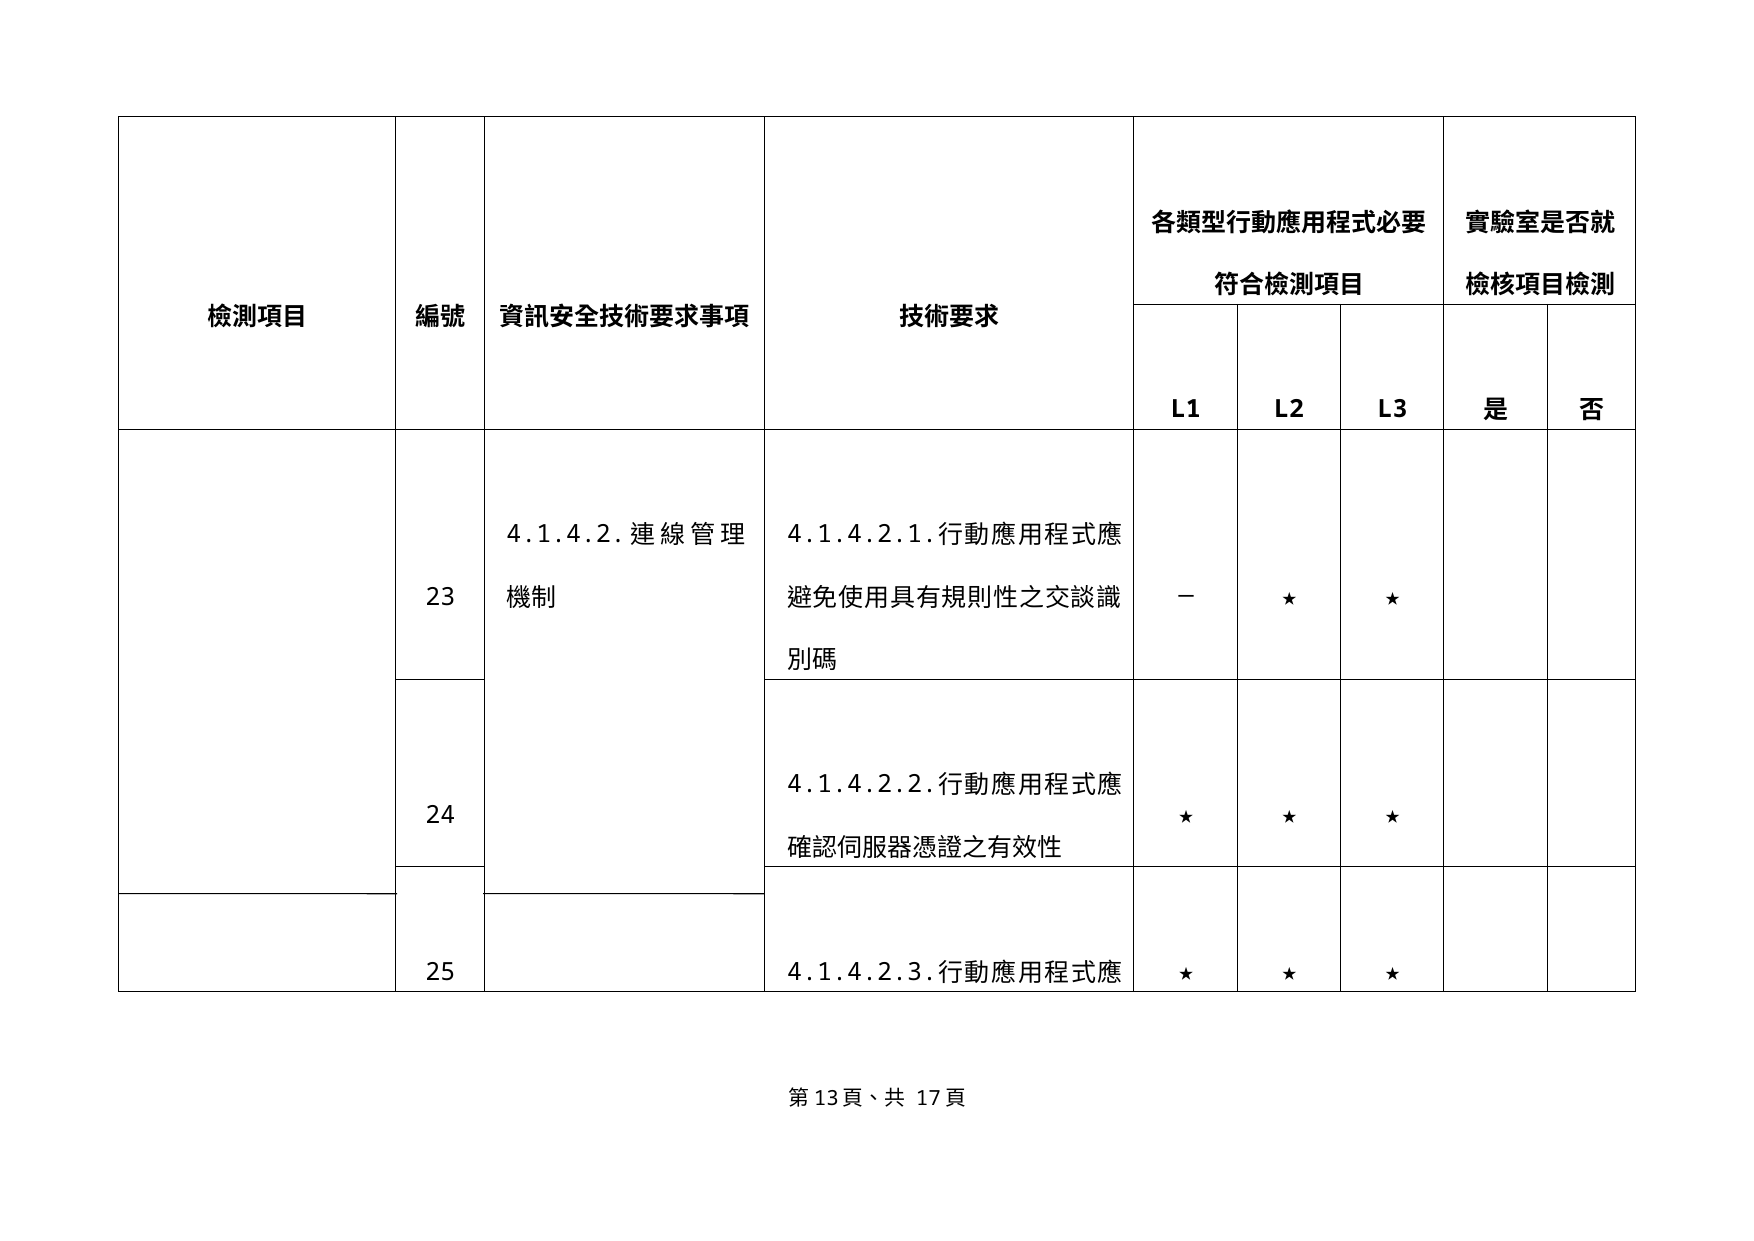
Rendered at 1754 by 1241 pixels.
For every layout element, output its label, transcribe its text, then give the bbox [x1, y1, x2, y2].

table_cell ★ [1134, 680, 1237, 866]
table_header 編號 [396, 117, 484, 429]
table_cell ─ [1134, 430, 1237, 679]
table_cell [485, 895, 764, 991]
table_cell L3 [1341, 305, 1443, 429]
table_cell ★ [1134, 867, 1237, 991]
table_cell [1444, 867, 1547, 991]
table_cell 24 [396, 680, 484, 866]
table_cell 4.1.4.2.連線管理機制 [485, 430, 764, 893]
table_cell [1548, 867, 1635, 991]
table_cell ★ [1238, 680, 1340, 866]
table_cell [1444, 680, 1547, 866]
table_header 資訊安全技術要求事項 [485, 117, 764, 429]
table_cell 23 [396, 430, 484, 679]
table_cell 4.1.4.2.1.行動應用程式應避免使用具有規則性之交談識別碼 [765, 430, 1133, 679]
table_cell ★ [1238, 430, 1340, 679]
table_cell 25 [396, 867, 484, 991]
table_cell 是 [1444, 305, 1547, 429]
table_cell L1 [1134, 305, 1237, 429]
table_cell [1548, 680, 1635, 866]
table_cell ★ [1238, 867, 1340, 991]
table_header 實驗室是否就檢核項目檢測 [1444, 117, 1635, 304]
table_cell 4.1.4.2.3.行動應用程式應 [765, 867, 1133, 991]
table_cell [119, 895, 395, 991]
table_header 技術要求 [765, 117, 1133, 429]
table_cell 4.1.4.2.2.行動應用程式應確認伺服器憑證之有效性 [765, 680, 1133, 866]
table_cell L2 [1238, 305, 1340, 429]
table_cell [119, 430, 395, 893]
table_cell 否 [1548, 305, 1635, 429]
table_cell [1444, 430, 1547, 679]
table_cell [1548, 430, 1635, 679]
table_cell ★ [1341, 680, 1443, 866]
table_header 各類型行動應用程式必要符合檢測項目 [1134, 117, 1443, 304]
table_cell ★ [1341, 430, 1443, 679]
table_header 檢測項目 [119, 117, 395, 429]
table_cell ★ [1341, 867, 1443, 991]
